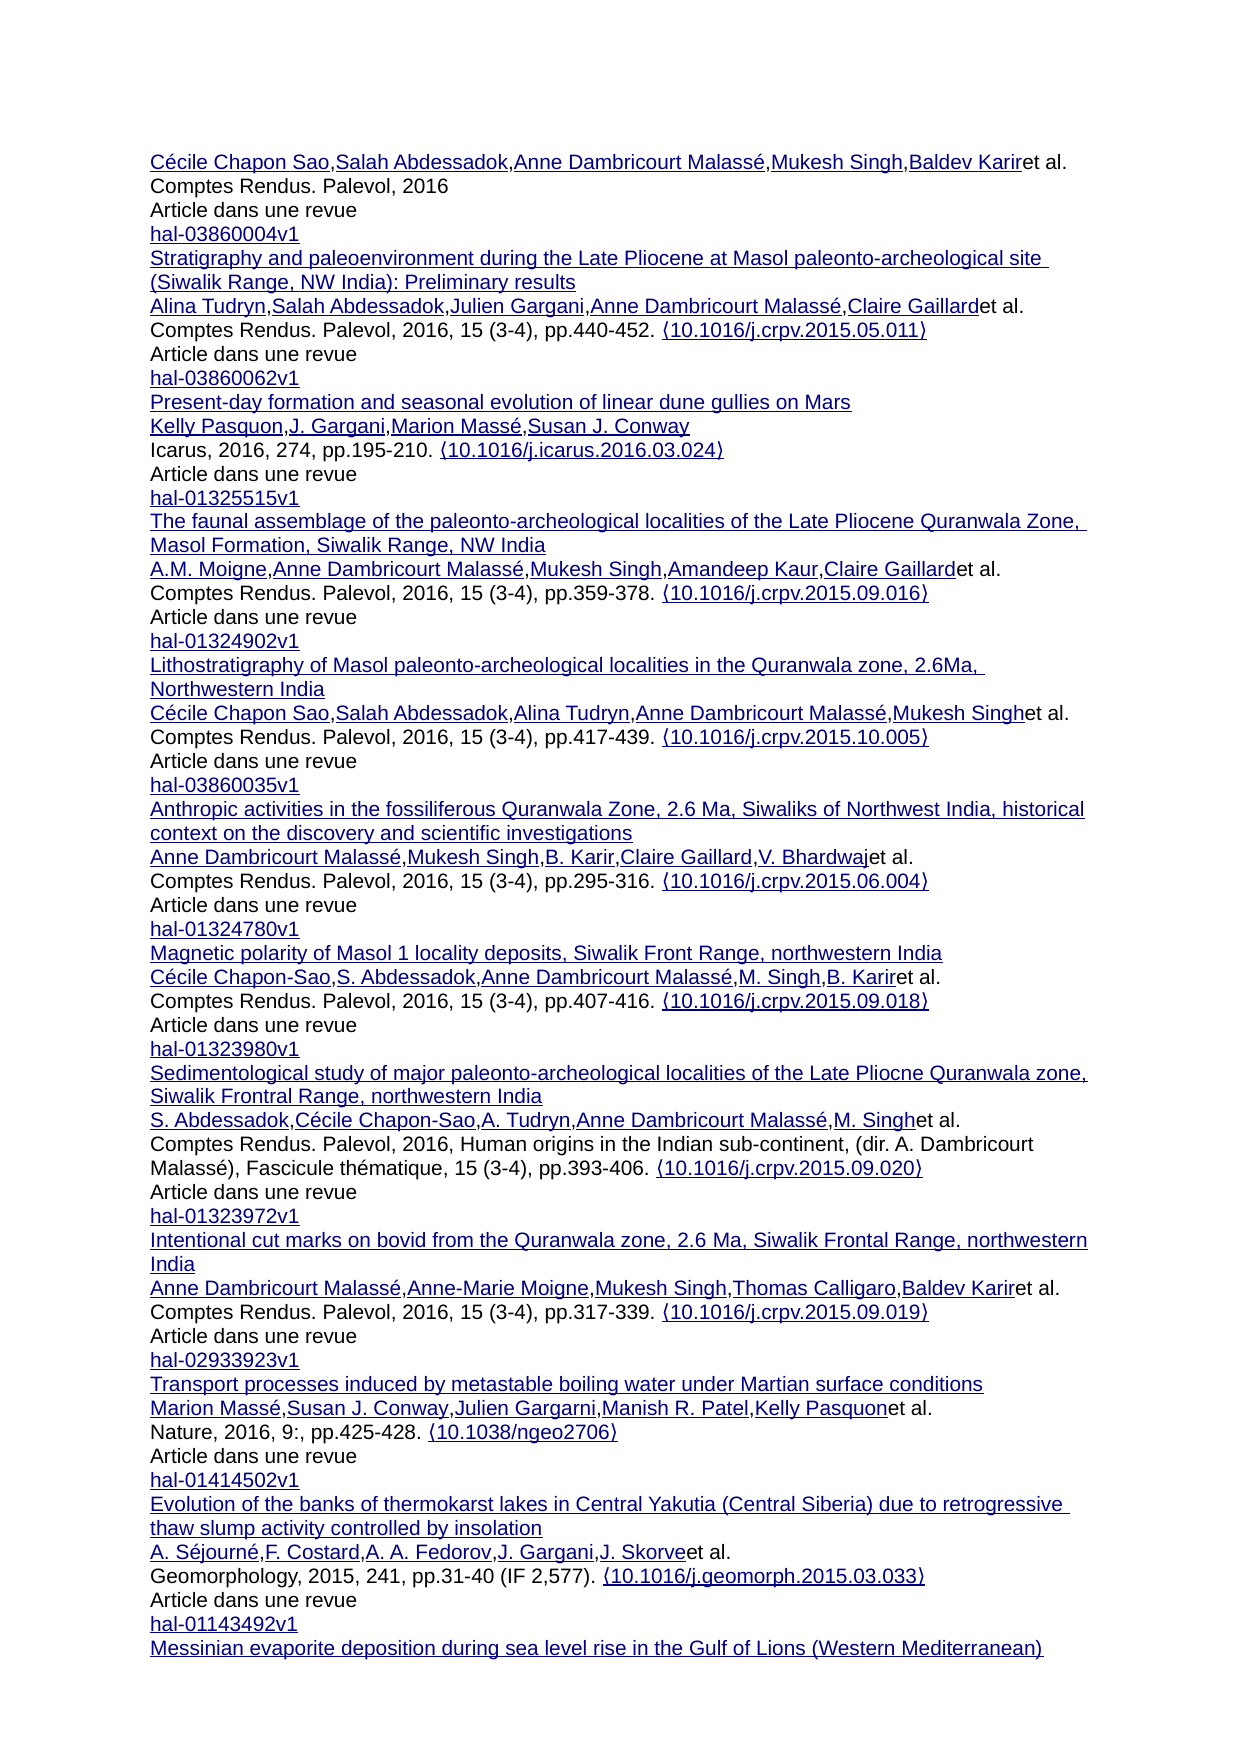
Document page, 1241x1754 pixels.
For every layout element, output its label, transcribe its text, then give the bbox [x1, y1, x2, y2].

table_cell Messinian evaporite deposition during sea level rise in the Gulf of Lions (Western Mediterranean) [150, 1635, 1090, 1659]
table_cell Anthropic activities in the fossiliferous Quranwala Zone, 2.6 Ma, Siwaliks of Northwest India, historical context on the discovery and scientific investigations Anne Dambricourt Malassé,Mukesh Singh,B. Karir,Claire Gaillard,V. Bhardwajet al. Comptes Rendus. Palevol, 2016, 15 (3-4), pp.295-316. ⟨10.1016/j.crpv.2015.06.004⟩ Article dans une revue hal-01324780v1 [150, 797, 1090, 941]
table_cell Magnetic polarity of Masol 1 locality deposits, Siwalik Front Range, northwestern India Cécile Chapon-Sao,S. Abdessadok,Anne Dambricourt Malassé,M. Singh,B. Kariret al. Comptes Rendus. Palevol, 2016, 15 (3-4), pp.407-416. ⟨10.1016/j.crpv.2015.09.018⟩ Article dans une revue hal-01323980v1 [150, 941, 1090, 1060]
table_cell Sedimentological study of major paleonto-archeological localities of the Late Pliocne Quranwala zone, Siwalik Frontral Range, northwestern India S. Abdessadok,Cécile Chapon-Sao,A. Tudryn,Anne Dambricourt Malassé,M. Singhet al. Comptes Rendus. Palevol, 2016, Human origins in the Indian sub-continent, (dir. A. Dambricourt Malassé), Fascicule thématique, 15 (3-4), pp.393-406. ⟨10.1016/j.crpv.2015.09.020⟩ Article dans une revue hal-01323972v1 [150, 1060, 1090, 1228]
table_cell Intentional cut marks on bovid from the Quranwala zone, 2.6 Ma, Siwalik Frontal Range, northwestern India Anne Dambricourt Malassé,Anne-Marie Moigne,Mukesh Singh,Thomas Calligaro,Baldev Kariret al. Comptes Rendus. Palevol, 2016, 15 (3-4), pp.317-339. ⟨10.1016/j.crpv.2015.09.019⟩ Article dans une revue hal-02933923v1 [150, 1228, 1090, 1372]
table_cell Present-day formation and seasonal evolution of linear dune gullies on Mars Kelly Pasquon,J. Gargani,Marion Massé,Susan J. Conway Icarus, 2016, 274, pp.195-210. ⟨10.1016/j.icarus.2016.03.024⟩ Article dans une revue hal-01325515v1 [150, 390, 1090, 509]
table_cell Stratigraphy and paleoenvironment during the Late Pliocene at Masol paleonto-archeological site (Siwalik Range, NW India): Preliminary results Alina Tudryn,Salah Abdessadok,Julien Gargani,Anne Dambricourt Malassé,Claire Gaillardet al. Comptes Rendus. Palevol, 2016, 15 (3-4), pp.440-452. ⟨10.1016/j.crpv.2015.05.011⟩ Article dans une revue hal-03860062v1 [150, 246, 1090, 389]
table_cell Transport processes induced by metastable boiling water under Martian surface conditions Marion Massé,Susan J. Conway,Julien Gargarni,Manish R. Patel,Kelly Pasquonet al. Nature, 2016, 9:, pp.425-428. ⟨10.1038/ngeo2706⟩ Article dans une revue hal-01414502v1 [150, 1372, 1090, 1492]
table_cell Lithostratigraphy of Masol paleonto-archeological localities in the Quranwala zone, 2.6Ma, Northwestern India Cécile Chapon Sao,Salah Abdessadok,Alina Tudryn,Anne Dambricourt Malassé,Mukesh Singhet al. Comptes Rendus. Palevol, 2016, 15 (3-4), pp.417-439. ⟨10.1016/j.crpv.2015.10.005⟩ Article dans une revue hal-03860035v1 [150, 653, 1090, 797]
table_cell Cécile Chapon Sao,Salah Abdessadok,Anne Dambricourt Malassé,Mukesh Singh,Baldev Kariret al. Comptes Rendus. Palevol, 2016 Article dans une revue hal-03860004v1 [150, 150, 1090, 246]
table_cell The faunal assemblage of the paleonto-archeological localities of the Late Pliocene Quranwala Zone, Masol Formation, Siwalik Range, NW India A.M. Moigne,Anne Dambricourt Malassé,Mukesh Singh,Amandeep Kaur,Claire Gaillardet al. Comptes Rendus. Palevol, 2016, 15 (3-4), pp.359-378. ⟨10.1016/j.crpv.2015.09.016⟩ Article dans une revue hal-01324902v1 [150, 509, 1090, 653]
table_cell Evolution of the banks of thermokarst lakes in Central Yakutia (Central Siberia) due to retrogressive thaw slump activity controlled by insolation A. Séjourné,F. Costard,A. A. Fedorov,J. Gargani,J. Skorveet al. Geomorphology, 2015, 241, pp.31-40 (IF 2,577). ⟨10.1016/j.geomorph.2015.03.033⟩ Article dans une revue hal-01143492v1 [150, 1492, 1090, 1635]
